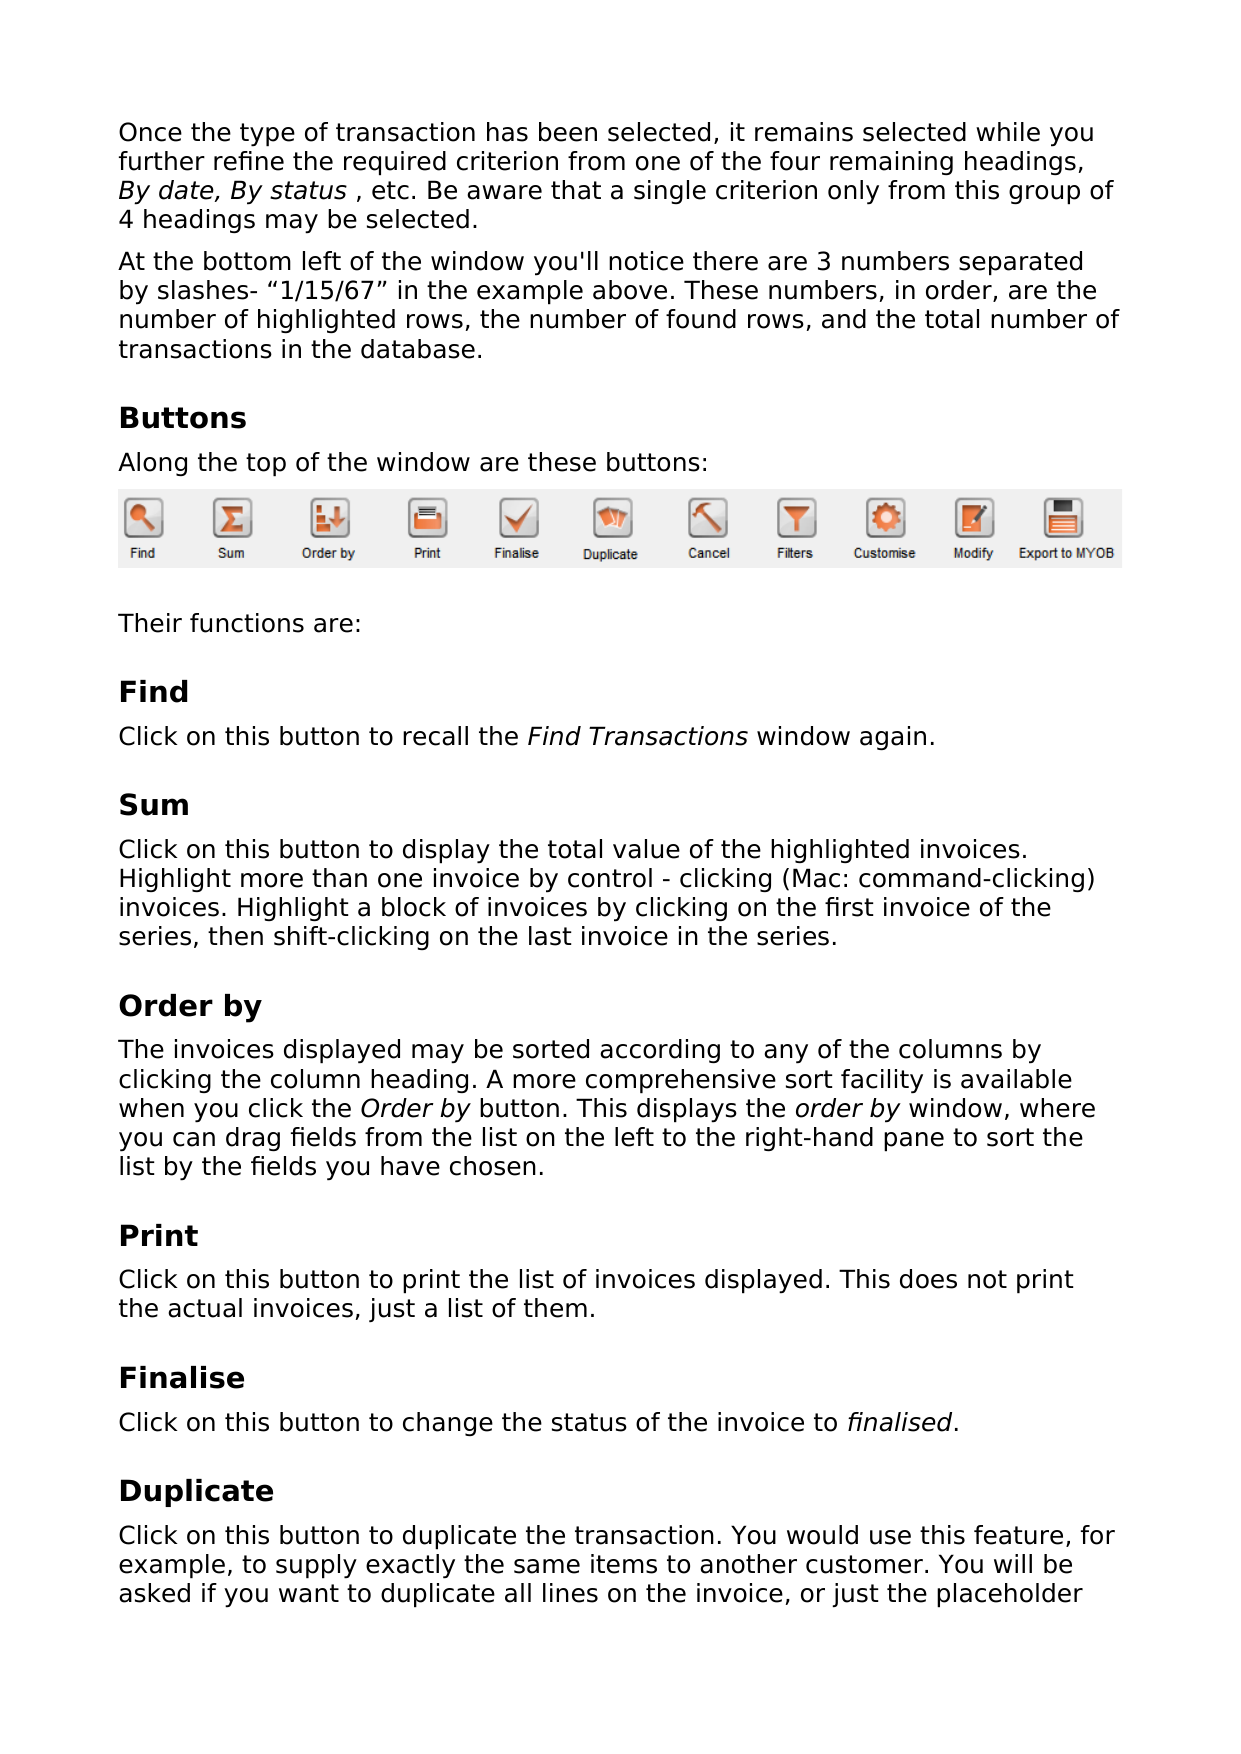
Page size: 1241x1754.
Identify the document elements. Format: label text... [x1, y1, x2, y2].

subtitle Order by [118, 989, 1122, 1023]
text Click on this button to display the total value of the highlighted invoices. Highlight more than one invoice by control - clicking (Mac: command-clicking) invoices. Highlight a block of invoices by clicking on the first invoice of the series, then shift-clicking on the last invoice in the series. [118, 835, 1122, 952]
subtitle Find [118, 676, 1122, 709]
picture [118, 489, 1123, 568]
subtitle Duplicate [118, 1474, 1122, 1508]
subtitle Finalise [118, 1361, 1122, 1395]
text At the bottom left of the window you'll notice there are 3 numbers separated by slashes- “1/15/67” in the example above. These numbers, in order, are the number of highlighted rows, the number of found rows, and the total number of transactions in the database. [118, 247, 1122, 364]
text Their functions are: [118, 609, 1122, 638]
text The invoices displayed may be sorted according to any of the columns by clicking the column heading. A more comprehensive sort facility is available when you click the Order by button. This displays the order by window, where you can drag fields from the list on the left to the right-hand pane to sort the list by the fields you have chosen. [118, 1036, 1122, 1182]
text Click on this button to recall the Find Transactions window again. [118, 722, 1122, 751]
text Click on this button to change the status of the invoice to finalised. [118, 1408, 1122, 1437]
text Click on this button to duplicate the transaction. You would use this feature, for example, to supply exactly the same items to another customer. You will be asked if you want to duplicate all lines on the invoice, or just the placeholder [118, 1521, 1122, 1608]
subtitle Sum [118, 789, 1122, 823]
text Click on this button to print the list of invoices displayed. This does not print the actual invoices, just a list of them. [118, 1266, 1122, 1324]
subtitle Buttons [118, 401, 1122, 435]
subtitle Print [118, 1219, 1122, 1253]
text Once the type of transaction has been selected, it remains selected while you further refine the required criterion from one of the four remaining headings, By date, By status , etc. Be aware that a single criterion only from this group of 4 headings may be selected. [118, 118, 1122, 235]
text Along the top of the window are these buttons: [118, 448, 1122, 477]
